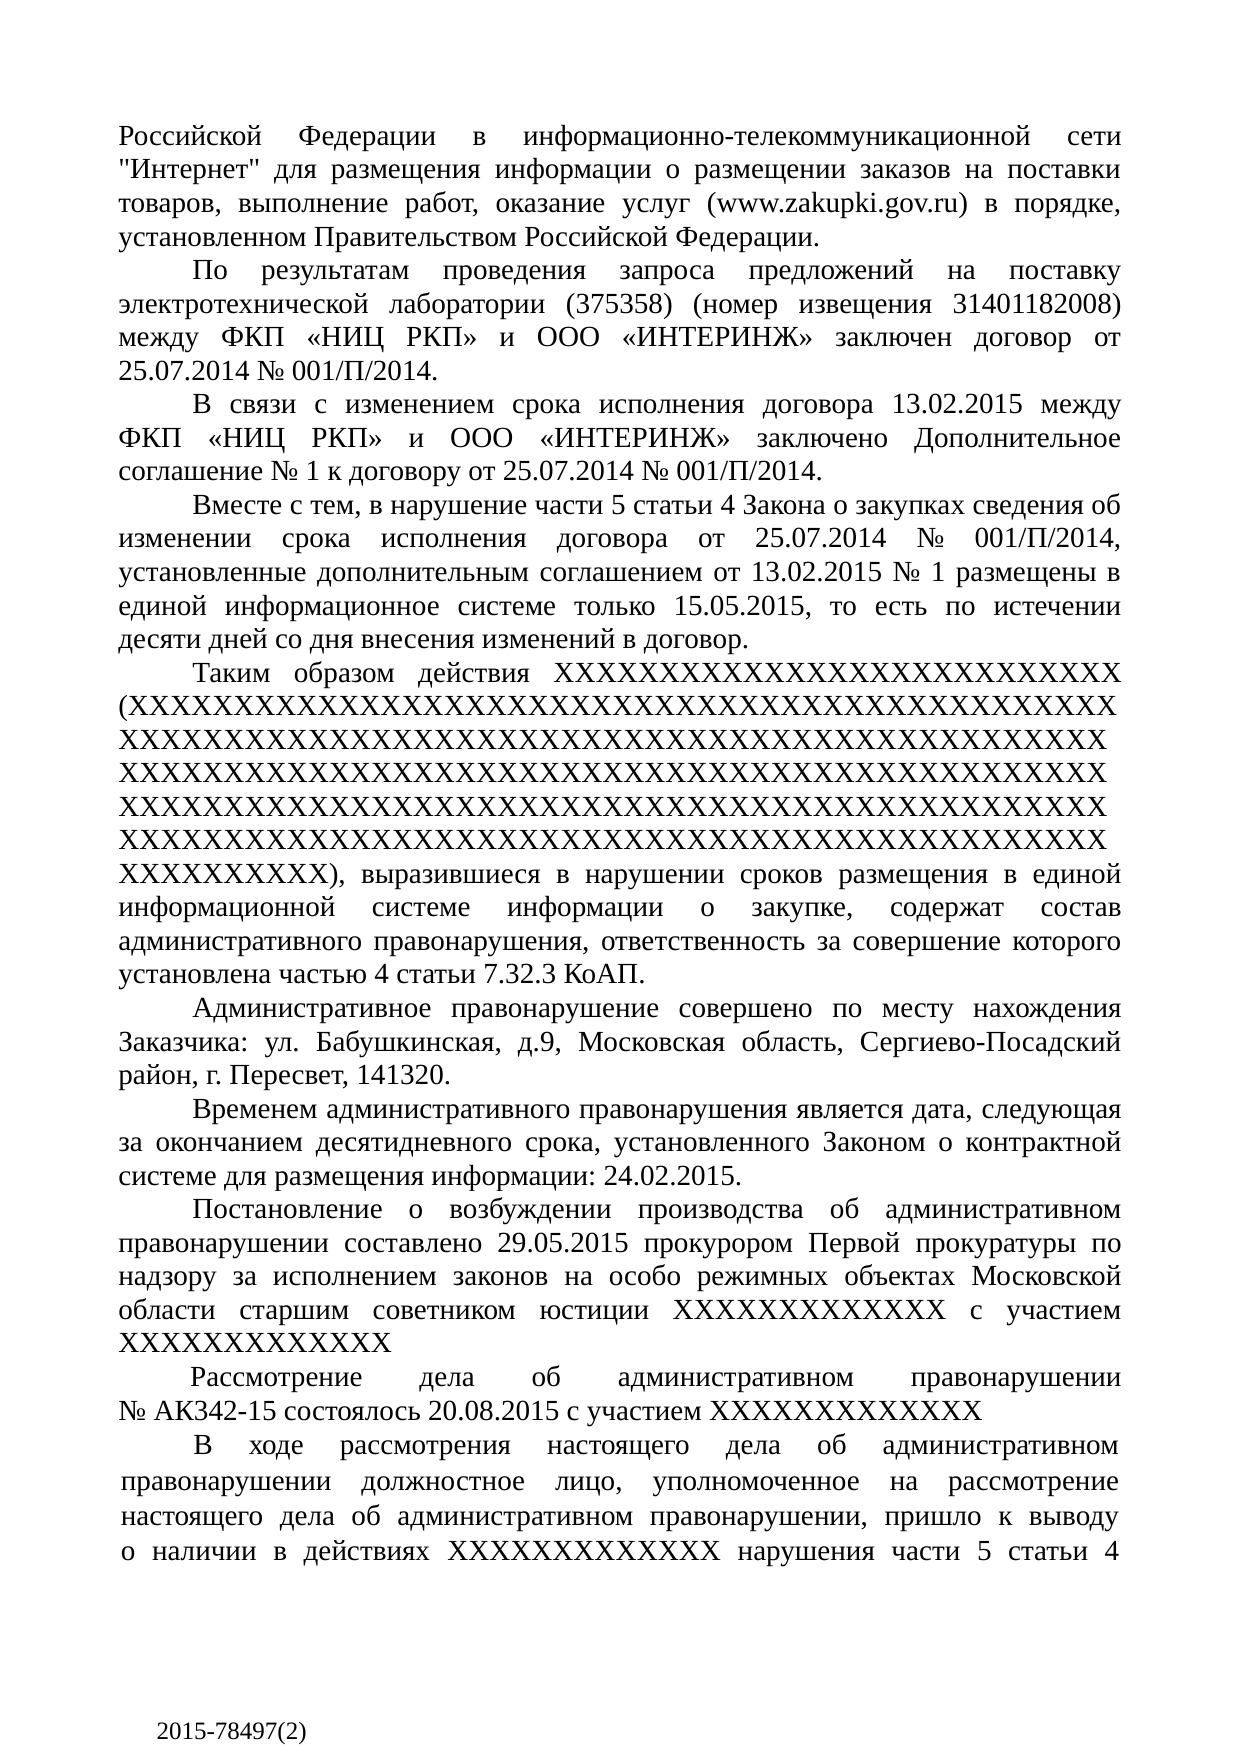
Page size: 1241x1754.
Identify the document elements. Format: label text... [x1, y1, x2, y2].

text По результатам проведения запроса предложений на поставку электротехнической лаборатории (375358) (номер извещения 31401182008) между ФКП «НИЦ РКП» и ООО «ИНТЕРИНЖ» заключен договор от 25.07.2014 № 001/П/2014. [118, 252, 1122, 386]
text Рассмотрение дела об административном правонарушении № АК342-15 состоялось 20.08.2015 с участием XXXXXXXXXXXXX [118, 1359, 1122, 1426]
text Постановление о возбуждении производства об административном правонарушении составлено 29.05.2015 прокурором Первой прокуратуры по надзору за исполнением законов на особо режимных объектах Московской области старшим советником юстиции XXXXXXXXXXXXX с участием XXXXXXXXXXXXX [118, 1191, 1122, 1359]
text В ходе рассмотрения настоящего дела об административном правонарушении должностное лицо, уполномоченное на рассмотрение настоящего дела об административном правонарушении, пришло к выводу о наличии в действиях XXXXXXXXXXXXX нарушения части 5 статьи 4 [121, 1426, 1120, 1568]
text Административное правонарушение совершено по месту нахождения Заказчика: ул. Бабушкинская, д.9, Московская область, Сергиево-Посадский район, г. Пересвет, 141320. [118, 990, 1122, 1091]
text Российской Федерации в информационно-телекоммуникационной сети "Интернет" для размещения информации о размещении заказов на поставки товаров, выполнение работ, оказание услуг (www.zakupki.gov.ru) в порядке, установленном Правительством Российской Федерации. [118, 118, 1122, 252]
text Таким образом действия XXXXXXXXXXXXXXXXXXXXXXXXXXX (XXXXXXXXXXXXXXXXXXXXXXXXXXXXXXXXXXXXXXXXXXXXXXXXXXXXXXXXXXXXXXXXXXXXXXXXXXXXXXXXXXXXXXXXXXXXXXXXXXXXXXXXXXXXXXXXXXXXXXXXXXXXXXXXXXXXXXXXXXXXXXXXXXXXXXXXXXXXXXXXXXXXXXXXXXXXXXXXXXXXXXXXXXXXXXXXXXXXXXXXXXXXXXXXXXXXXXXXXXXXXXXXXXXXXXXXXXXXXXXXXXXXX), выразившиеся в нарушении сроков размещения в единой информационной системе информации о закупке, содержат состав административного правонарушения, ответственность за совершение которого установлена частью 4 статьи 7.32.3 КоАП. [118, 655, 1122, 990]
text Временем административного правонарушения является дата, следующая за окончанием десятидневного срока, установленного Законом о контрактной системе для размещения информации: 24.02.2015. [118, 1091, 1122, 1191]
text Вместе с тем, в нарушение части 5 статьи 4 Закона о закупках сведения об изменении срока исполнения договора от 25.07.2014 № 001/П/2014, установленные дополнительным соглашением от 13.02.2015 № 1 размещены в единой информационное системе только 15.05.2015, то есть по истечении десяти дней со дня внесения изменений в договор. [118, 487, 1122, 655]
text В связи с изменением срока исполнения договора 13.02.2015 между ФКП «НИЦ РКП» и ООО «ИНТЕРИНЖ» заключено Дополнительное соглашение № 1 к договору от 25.07.2014 № 001/П/2014. [118, 386, 1122, 487]
